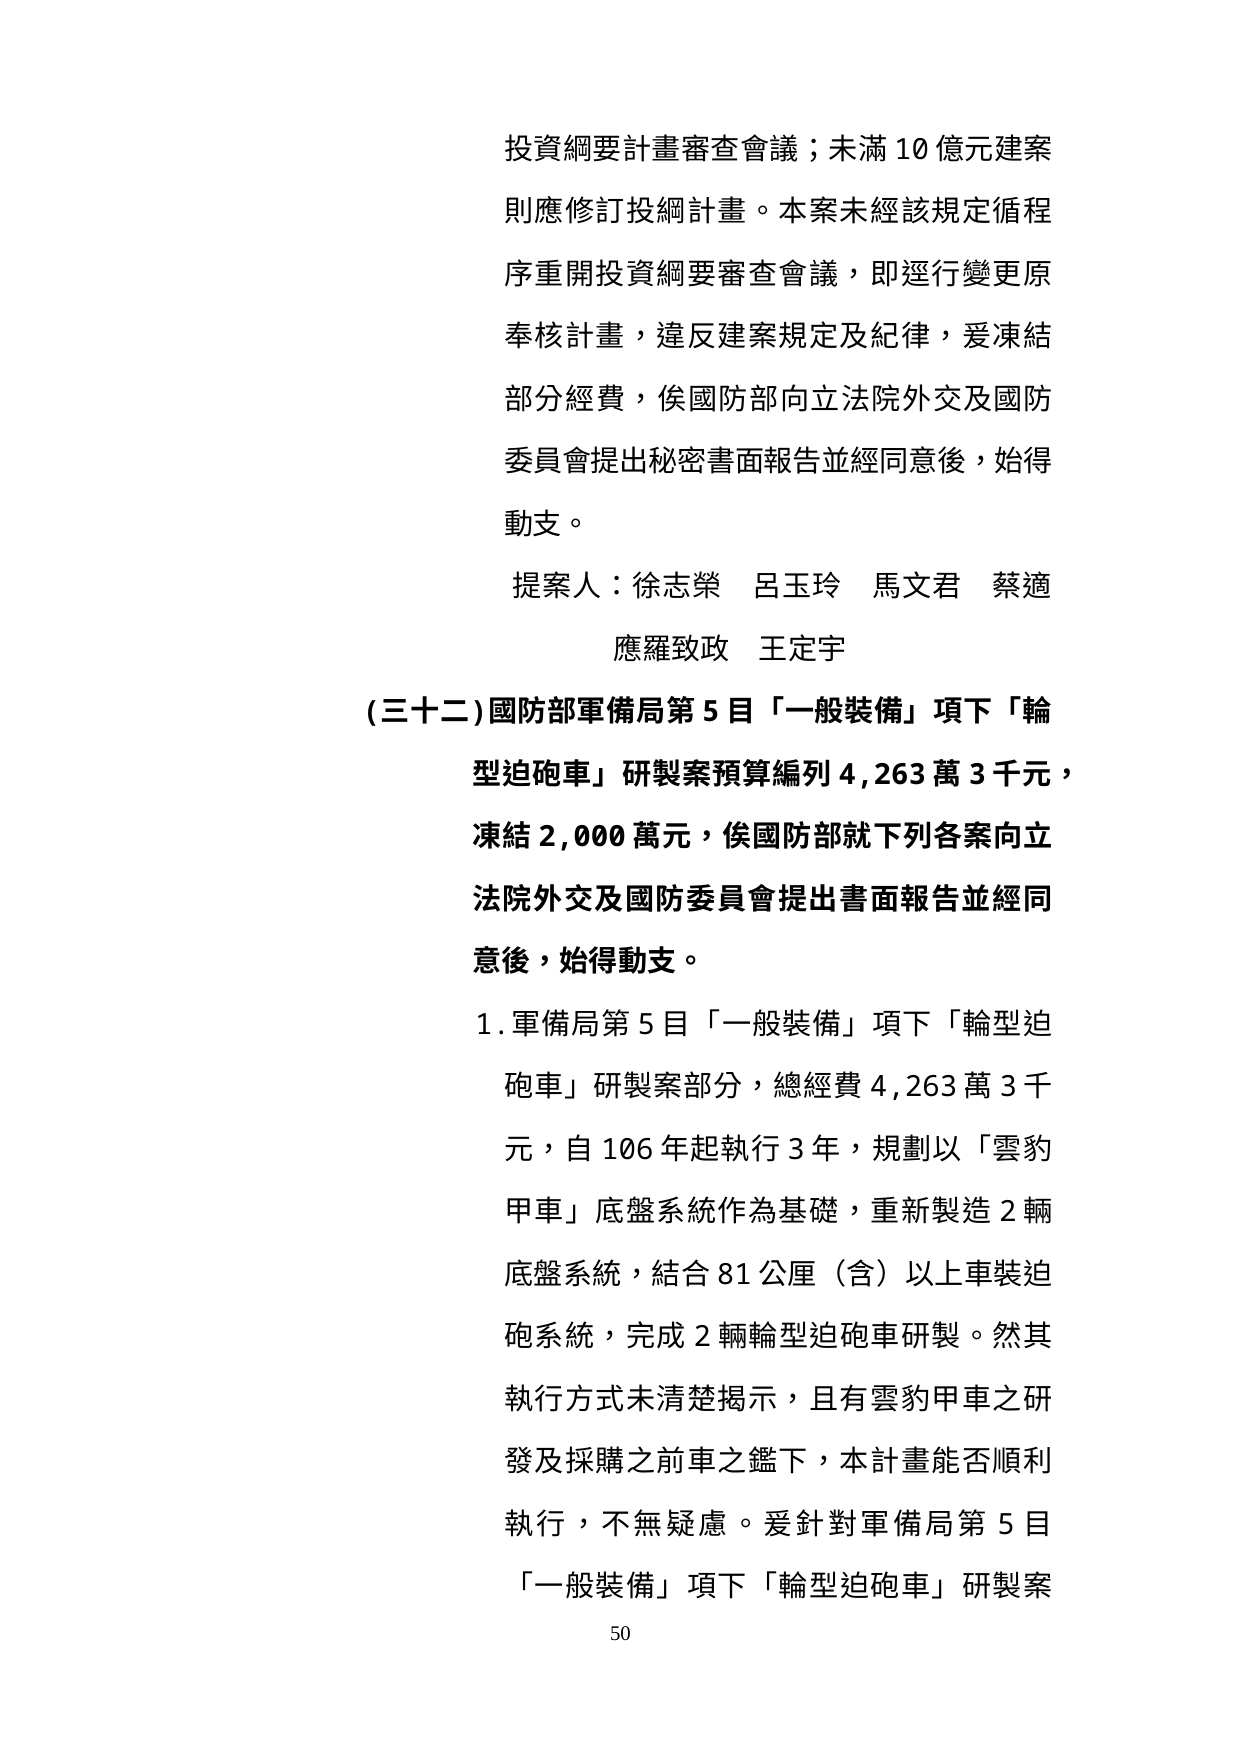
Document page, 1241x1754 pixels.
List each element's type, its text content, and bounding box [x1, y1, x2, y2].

text (三十二)國防部軍備局第5目「一般裝備」項下「輪型迫砲車」研製案預算編列4,263萬3千元，凍結2,000萬元，俟國防部就下列各案向立法院外交及國防委員會提出書面報告並經同意後，始得動支。 [362, 667, 1053, 980]
text 提案人：徐志榮 呂玉玲 馬文君 蔡適應羅致政 王定宇 [512, 542, 1053, 667]
text 投資綱要計畫審查會議；未滿10億元建案則應修訂投綱計畫。本案未經該規定循程序重開投資綱要審查會議，即逕行變更原奉核計畫，違反建案規定及紀律，爰凍結部分經費，俟國防部向立法院外交及國防委員會提出秘密書面報告並經同意後，始得動支。 [475, 105, 1053, 542]
text 1.軍備局第5目「一般裝備」項下「輪型迫砲車」研製案部分，總經費4,263萬3千元，自106年起執行3年，規劃以「雲豹甲車」底盤系統作為基礎，重新製造2輛底盤系統，結合81公厘（含）以上車裝迫砲系統，完成2輛輪型迫砲車研製。然其執行方式未清楚揭示，且有雲豹甲車之研發及採購之前車之鑑下，本計畫能否順利執行，不無疑慮。爰針對軍備局第5目「一般裝備」項下「輪型迫砲車」研製案 [475, 980, 1053, 1605]
